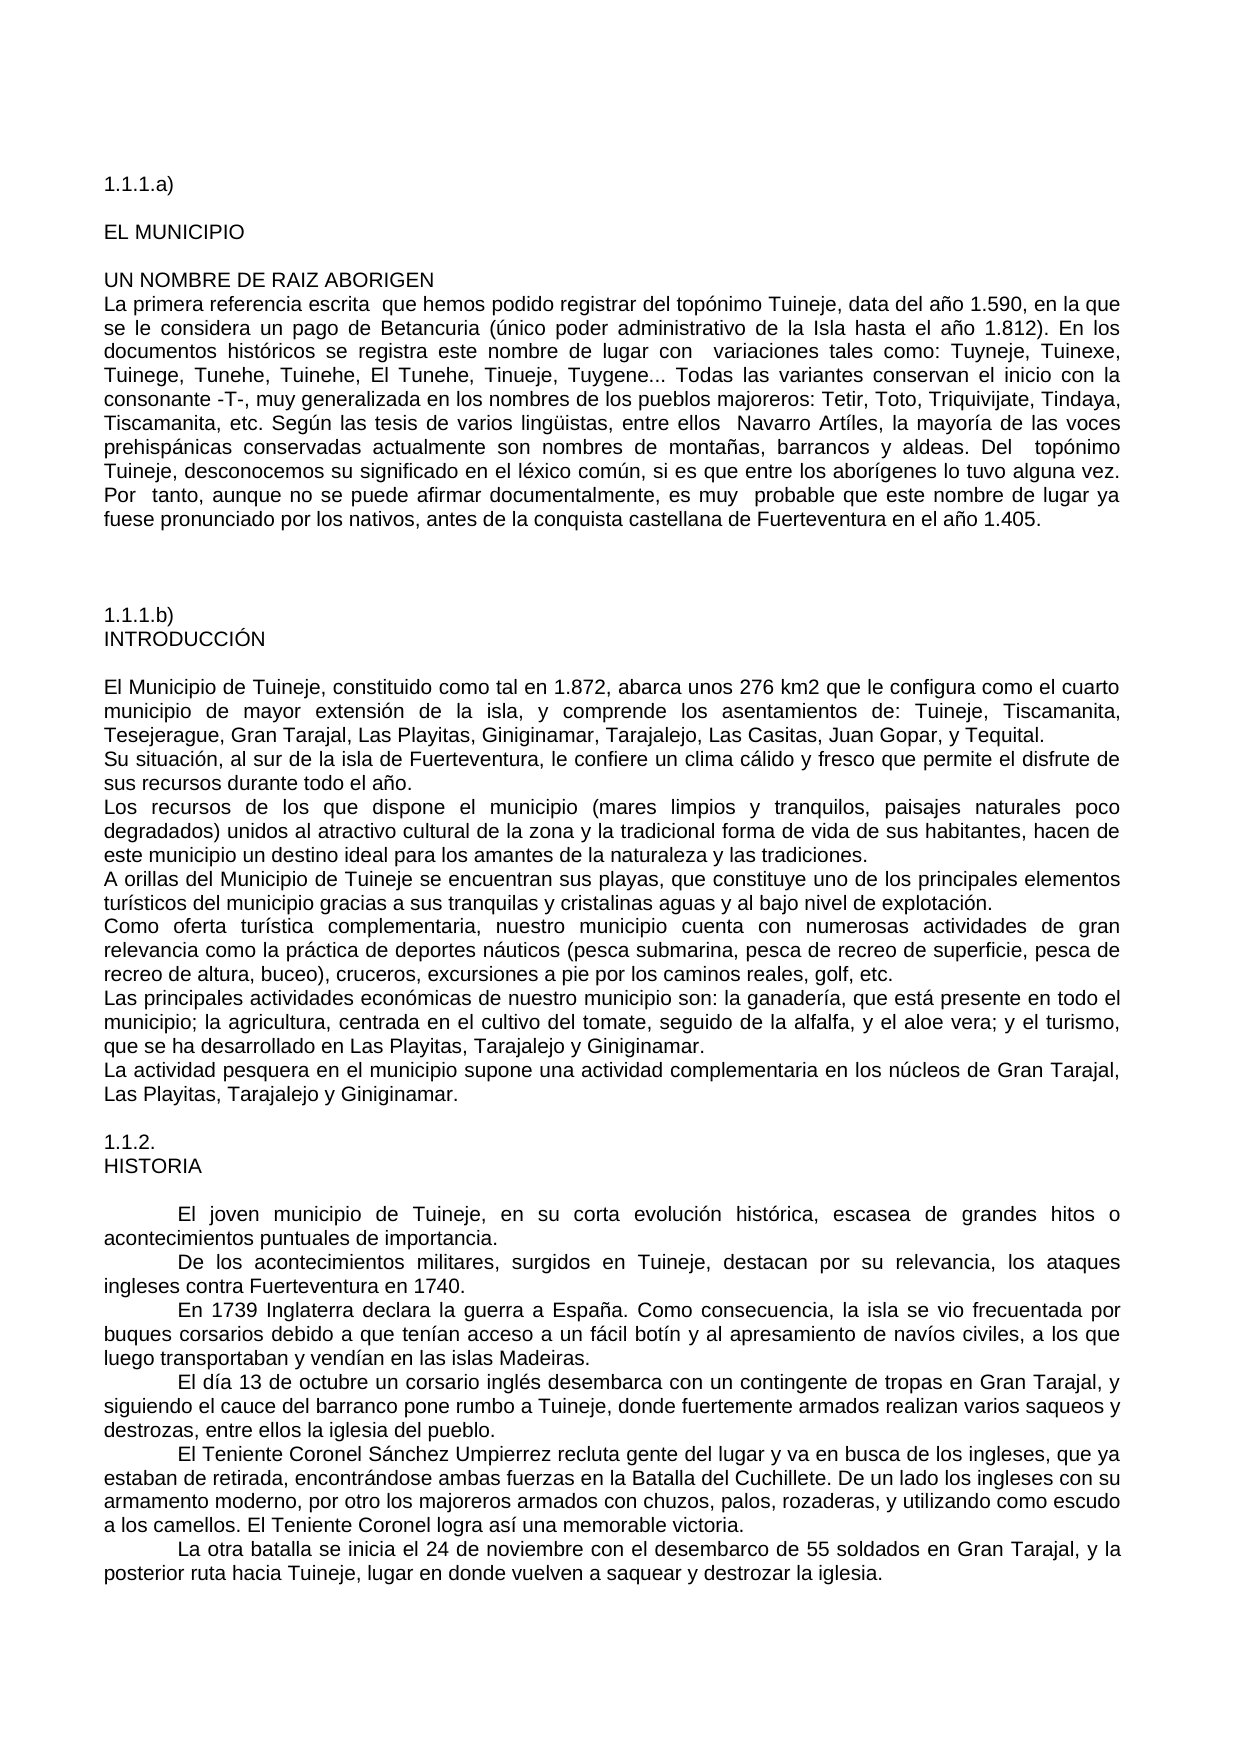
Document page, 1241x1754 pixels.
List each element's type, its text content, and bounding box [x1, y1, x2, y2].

text De los acontecimientos militares, surgidos en Tuineje, destacan por su relevancia, los ataques ingleses contra Fuerteventura en 1740. [103, 1250, 1122, 1298]
text La otra batalla se inicia el 24 de noviembre con el desembarco de 55 soldados en Gran Tarajal, y la posterior ruta hacia Tuineje, lugar en donde vuelven a saquear y destrozar la iglesia. [103, 1537, 1122, 1585]
text 1.1.1.b) [103, 603, 1122, 627]
text A orillas del Municipio de Tuineje se encuentran sus playas, que constituye uno de los principales elementos turísticos del municipio gracias a sus tranquilas y cristalinas aguas y al bajo nivel de explotación. [103, 866, 1122, 914]
text UN NOMBRE DE RAIZ ABORIGEN [103, 267, 1122, 291]
text Su situación, al sur de la isla de Fuerteventura, le confiere un clima cálido y fresco que permite el disfrute de sus recursos durante todo el año. [103, 747, 1122, 794]
text Como oferta turística complementaria, nuestro municipio cuenta con numerosas actividades de gran relevancia como la práctica de deportes náuticos (pesca submarina, pesca de recreo de superficie, pesca de recreo de altura, buceo), cruceros, excursiones a pie por los caminos reales, golf, etc. [103, 914, 1122, 986]
text Los recursos de los que dispone el municipio (mares limpios y tranquilos, paisajes naturales poco degradados) unidos al atractivo cultural de la zona y la tradicional forma de vida de sus habitantes, hacen de este municipio un destino ideal para los amantes de la naturaleza y las tradiciones. [103, 794, 1122, 866]
text 1.1.1.a) [103, 172, 1122, 196]
text La actividad pesquera en el municipio supone una actividad complementaria en los núcleos de Gran Tarajal, Las Playitas, Tarajalejo y Giniginamar. [103, 1058, 1122, 1106]
text INTRODUCCIÓN [103, 627, 1122, 651]
text EL MUNICIPIO [103, 219, 1122, 243]
text El Teniente Coronel Sánchez Umpierrez recluta gente del lugar y va en busca de los ingleses, que ya estaban de retirada, encontrándose ambas fuerzas en la Batalla del Cuchillete. De un lado los ingleses con su armamento moderno, por otro los majoreros armados con chuzos, palos, rozaderas, y utilizando como escudo a los camellos. El Teniente Coronel logra así una memorable victoria. [103, 1441, 1122, 1537]
text El Municipio de Tuineje, constituido como tal en 1.872, abarca unos 276 km2 que le configura como el cuarto municipio de mayor extensión de la isla, y comprende los asentamientos de: Tuineje, Tiscamanita, Tesejerague, Gran Tarajal, Las Playitas, Giniginamar, Tarajalejo, Las Casitas, Juan Gopar, y Tequital. [103, 675, 1122, 747]
text El joven municipio de Tuineje, en su corta evolución histórica, escasea de grandes hitos o acontecimientos puntuales de importancia. [103, 1202, 1122, 1250]
text 1.1.2. [103, 1130, 1122, 1154]
text En 1739 Inglaterra declara la guerra a España. Como consecuencia, la isla se vio frecuentada por buques corsarios debido a que tenían acceso a un fácil botín y al apresamiento de navíos civiles, a los que luego transportaban y vendían en las islas Madeiras. [103, 1298, 1122, 1369]
text Las principales actividades económicas de nuestro municipio son: la ganadería, que está presente en todo el municipio; la agricultura, centrada en el cultivo del tomate, seguido de la alfalfa, y el aloe vera; y el turismo, que se ha desarrollado en Las Playitas, Tarajalejo y Giniginamar. [103, 986, 1122, 1058]
text HISTORIA [103, 1154, 1122, 1178]
text La primera referencia escrita que hemos podido registrar del topónimo Tuineje, data del año 1.590, en la que se le considera un pago de Betancuria (único poder administrativo de la Isla hasta el año 1.812). En los documentos históricos se registra este nombre de lugar con variaciones tales como: Tuyneje, Tuinexe, Tuinege, Tunehe, Tuinehe, El Tunehe, Tinueje, Tuygene... Todas las variantes conservan el inicio con la consonante -T-, muy generalizada en los nombres de los pueblos majoreros: Tetir, Toto, Triquivijate, Tindaya, Tiscamanita, etc. Según las tesis de varios lingüistas, entre ellos Navarro Artíles, la mayoría de las voces prehispánicas conservadas actualmente son nombres de montañas, barrancos y aldeas. Del topónimo Tuineje, desconocemos su significado en el léxico común, si es que entre los aborígenes lo tuvo alguna vez. Por tanto, aunque no se puede afirmar documentalmente, es muy probable que este nombre de lugar ya fuese pronunciado por los nativos, antes de la conquista castellana de Fuerteventura en el año 1.405. [103, 291, 1122, 531]
text El día 13 de octubre un corsario inglés desembarca con un contingente de tropas en Gran Tarajal, y siguiendo el cauce del barranco pone rumbo a Tuineje, donde fuertemente armados realizan varios saqueos y destrozas, entre ellos la iglesia del pueblo. [103, 1369, 1122, 1441]
